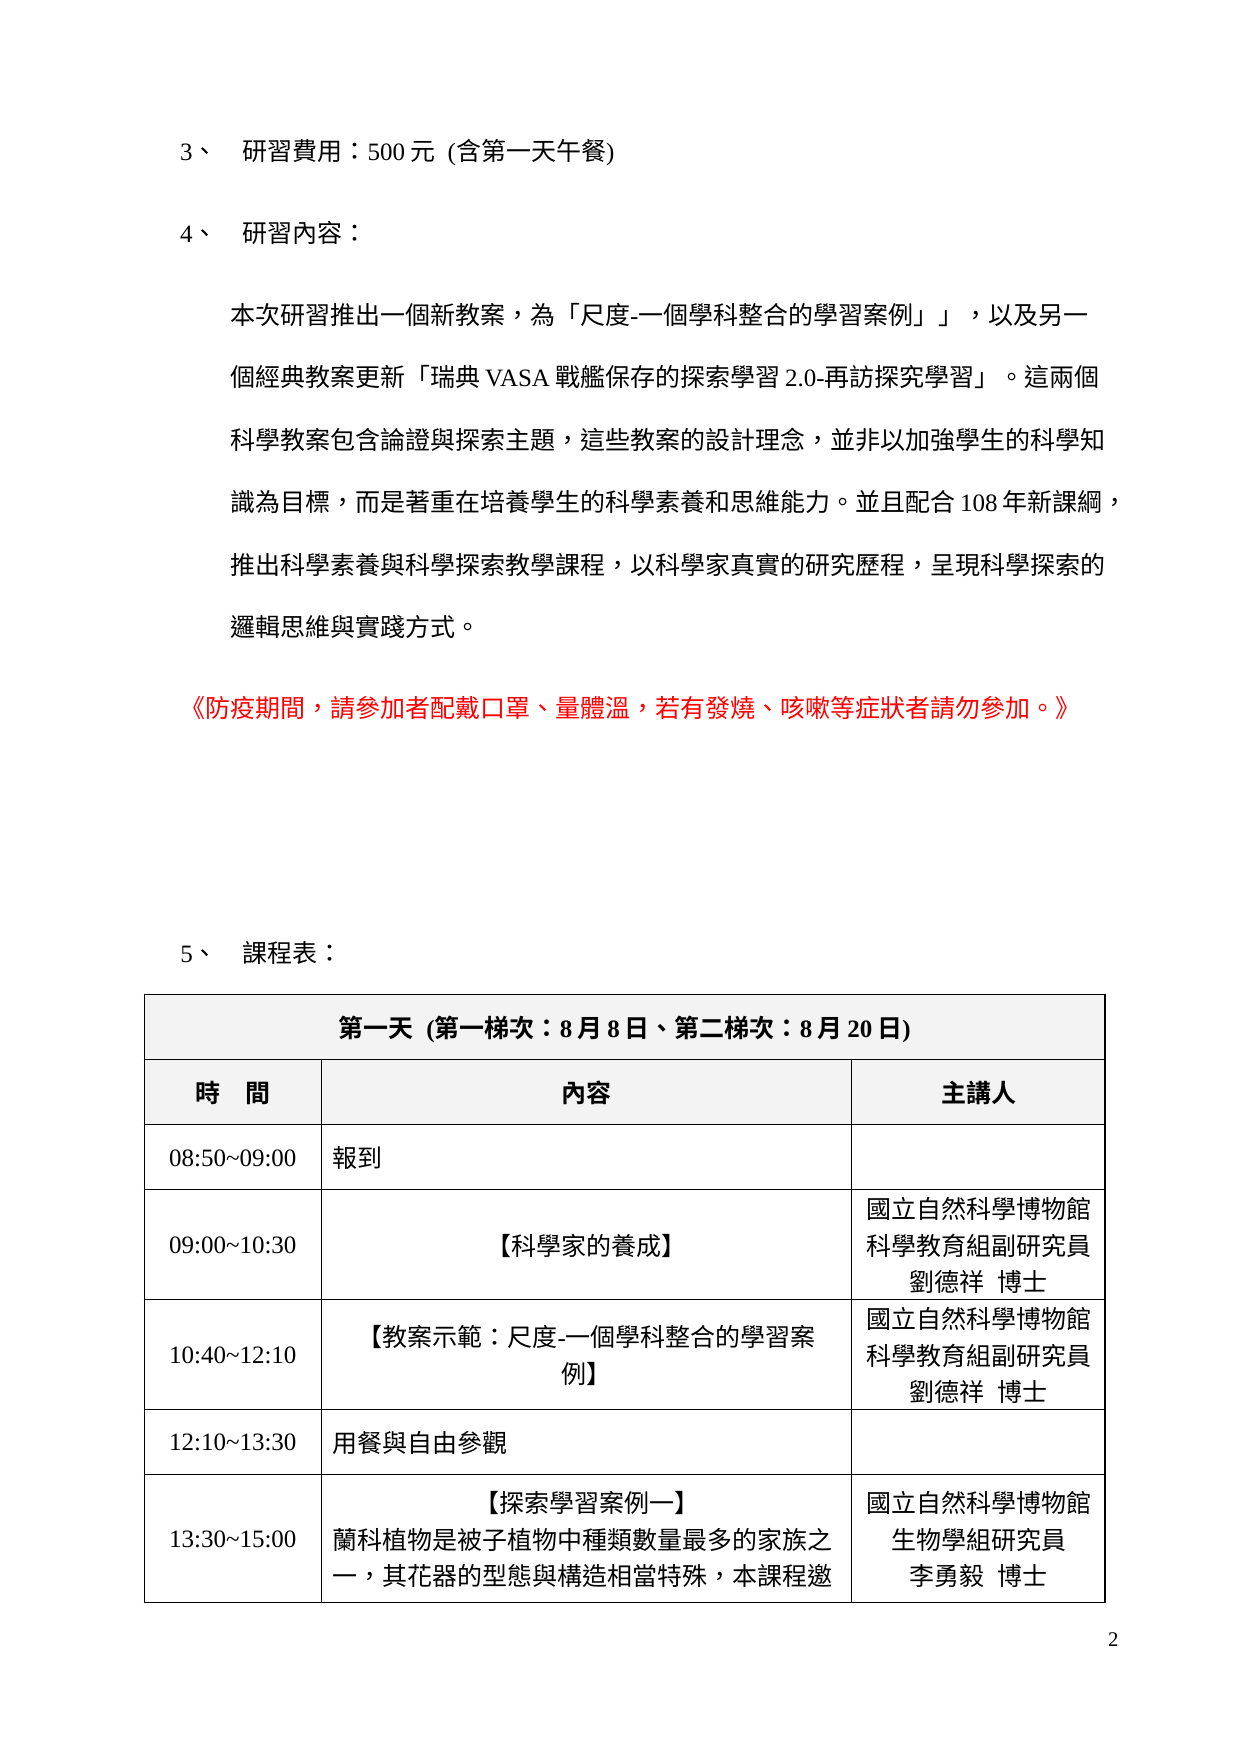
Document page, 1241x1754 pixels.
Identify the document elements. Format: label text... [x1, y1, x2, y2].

list 研習內容： [180, 189, 1110, 252]
table_cell [852, 1125, 1104, 1189]
table_cell 【科學家的養成】 [322, 1190, 851, 1299]
table_cell 【教案示範：尺度-一個學科整合的學習案例】 [322, 1300, 851, 1408]
table_cell 報到 [322, 1125, 851, 1189]
text 本次研習推出一個新教案，為「尺度-一個學科整合的學習案例」」，以及另一個經典教案更新「瑞典VASA戰艦保存的探索學習2.0-再訪探究學習」。這兩個科學教案包含論證與探索主題，這些教案的設計理念，並非以加強學生的科學知識為目標，而是著重在培養學生的科學素養和思維能力。並且配合108年新課綱，推出科學素養與科學探索教學課程，以科學家真實的研究歷程，呈現科學探索的邏輯思維與實踐方式。 [230, 272, 1110, 647]
table_cell 國立自然科學博物館科學教育組副研究員 劉德祥 博士 [852, 1300, 1104, 1408]
table_cell 用餐與自由參觀 [322, 1410, 851, 1473]
table_cell 13:30~15:00 [145, 1475, 321, 1602]
table_cell 09:00~10:30 [145, 1190, 321, 1299]
list 課程表： [180, 910, 1110, 972]
table_cell [852, 1410, 1104, 1473]
table_cell 【探索學習案例一】 蘭科植物是被子植物中種類數量最多的家族之一，其花器的型態與構造相當特殊，本課程邀 [322, 1475, 851, 1602]
table_cell 08:50~09:00 [145, 1125, 321, 1189]
table_cell 主講人 [852, 1060, 1104, 1124]
table_cell 國立自然科學博物館科學教育組副研究員 劉德祥 博士 [852, 1190, 1104, 1299]
list 研習費用：500元 (含第一天午餐) [180, 108, 1110, 170]
table_cell 國立自然科學博物館 生物學組研究員 李勇毅 博士 [852, 1475, 1104, 1602]
table_cell 時 間 [145, 1060, 321, 1124]
table_cell 10:40~12:10 [145, 1300, 321, 1408]
table_cell 內容 [322, 1060, 851, 1124]
text 《防疫期間，請參加者配戴口罩、量體溫，若有發燒、咳嗽等症狀者請勿參加。》 [180, 665, 1110, 728]
table_header 第一天 (第一梯次：8月8日、第二梯次：8月20日) [145, 995, 1104, 1059]
table_cell 12:10~13:30 [145, 1410, 321, 1473]
